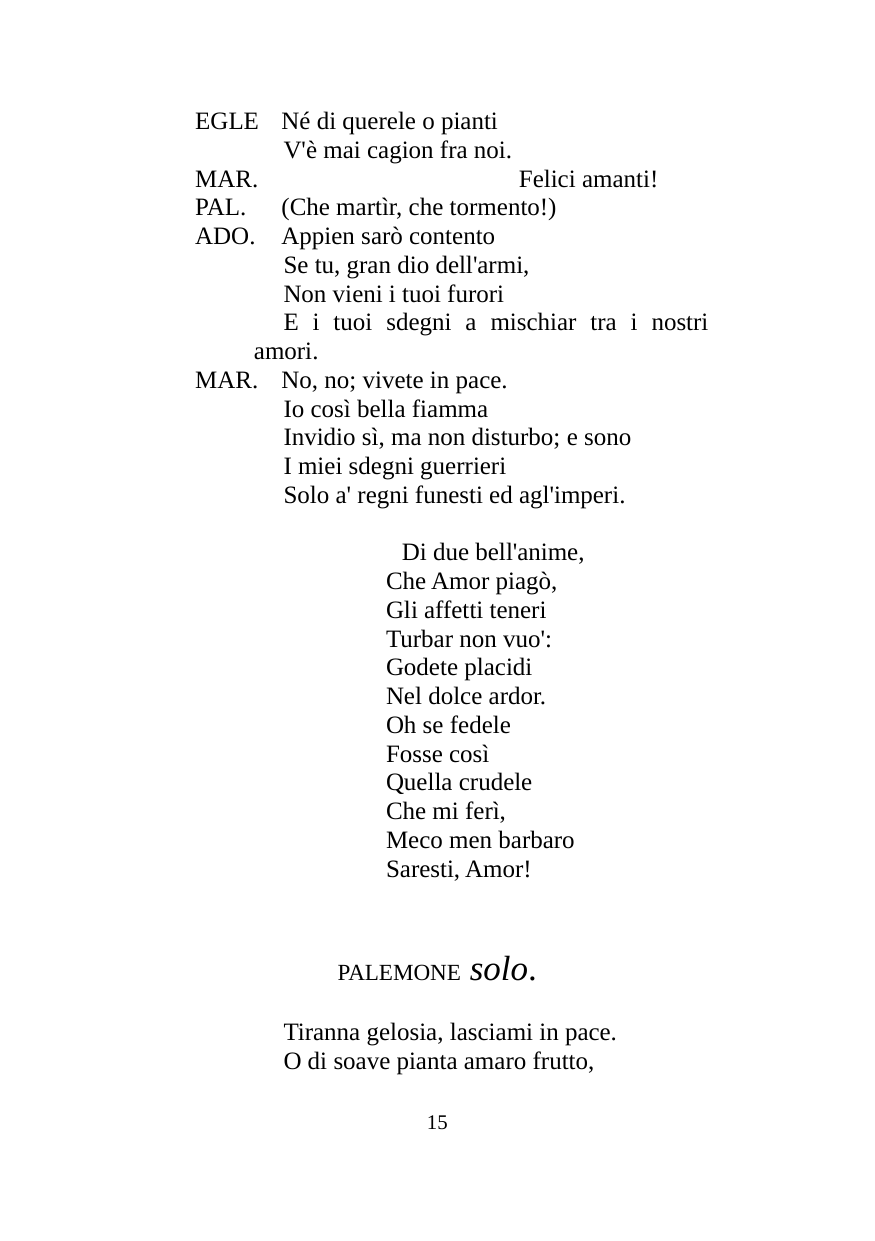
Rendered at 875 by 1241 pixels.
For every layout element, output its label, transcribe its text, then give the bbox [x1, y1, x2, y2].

text Che Amor piagò, [356, 566, 709, 595]
text Saresti, Amor! [356, 854, 709, 882]
text Quella crudele [356, 767, 709, 796]
text MAR. Felici amanti! [165, 164, 709, 192]
text Se tu, gran dio dell'armi, [254, 250, 709, 279]
text EGLE Né di querele o pianti [165, 106, 709, 135]
text Turbar non vuo': [356, 624, 709, 652]
text Tiranna gelosia, lasciami in pace. [254, 1017, 709, 1046]
text E i tuoi sdegni a mischiar tra i nostri amori. [254, 307, 709, 365]
text MAR. No, no; vivete in pace. [165, 365, 709, 394]
text Invidio sì, ma non disturbo; e sono [254, 422, 709, 451]
text Che mi ferì, [356, 796, 709, 825]
text Solo a' regni funesti ed agl'imperi. [254, 480, 709, 509]
text Godete placidi [356, 652, 709, 681]
text Meco men barbaro [356, 825, 709, 854]
text ADO. Appien sarò contento [165, 221, 709, 250]
text V'è mai cagion fra noi. [254, 135, 709, 164]
text O di soave pianta amaro frutto, [254, 1046, 709, 1074]
text Io così bella fiamma [254, 394, 709, 422]
text Non vieni i tuoi furori [254, 279, 709, 307]
text Fosse così [356, 739, 709, 767]
text Oh se fedele [356, 710, 709, 739]
text Gli affetti teneri [356, 595, 709, 624]
text Nel dolce ardor. [356, 681, 709, 710]
subtitle palemone solo. [106, 947, 768, 988]
text I miei sdegni guerrieri [254, 451, 709, 480]
text PAL. (Che martìr, che tormento!) [165, 192, 709, 221]
text Di due bell'anime, [354, 537, 709, 566]
